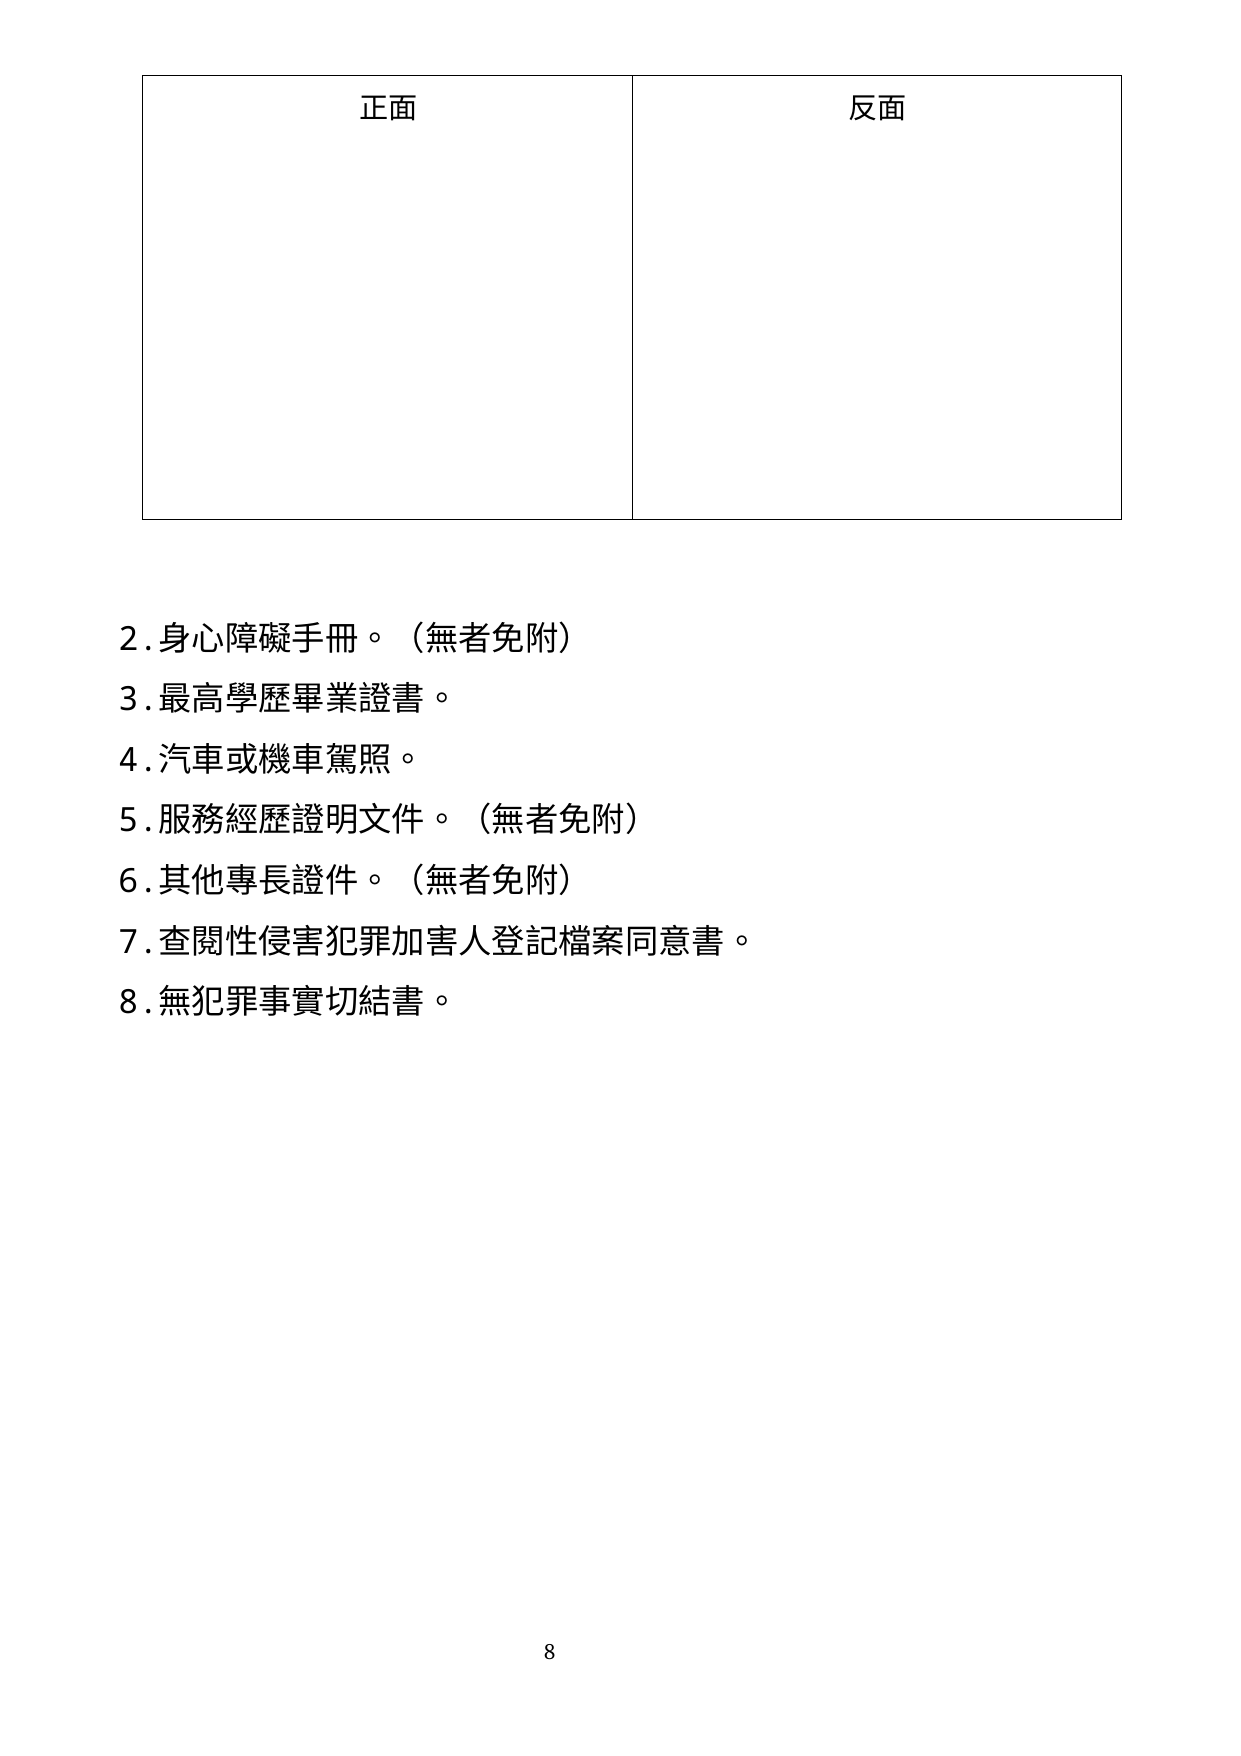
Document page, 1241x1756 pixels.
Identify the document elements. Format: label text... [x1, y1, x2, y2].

text 3.最高學歷畢業證書。 [118, 672, 1123, 720]
table_header 正面 [143, 76, 632, 519]
text 8.無犯罪事實切結書。 [118, 975, 1123, 1023]
text 2.身心障礙手冊。（無者免附） [118, 611, 1123, 660]
text 6.其他專長證件。（無者免附） [118, 854, 1123, 902]
table_header 反面 [633, 76, 1121, 519]
text 5.服務經歷證明文件。（無者免附） [118, 793, 1123, 842]
text 7.查閱性侵害犯罪加害人登記檔案同意書。 [118, 914, 1123, 963]
text 4.汽車或機車駕照。 [118, 733, 1123, 781]
